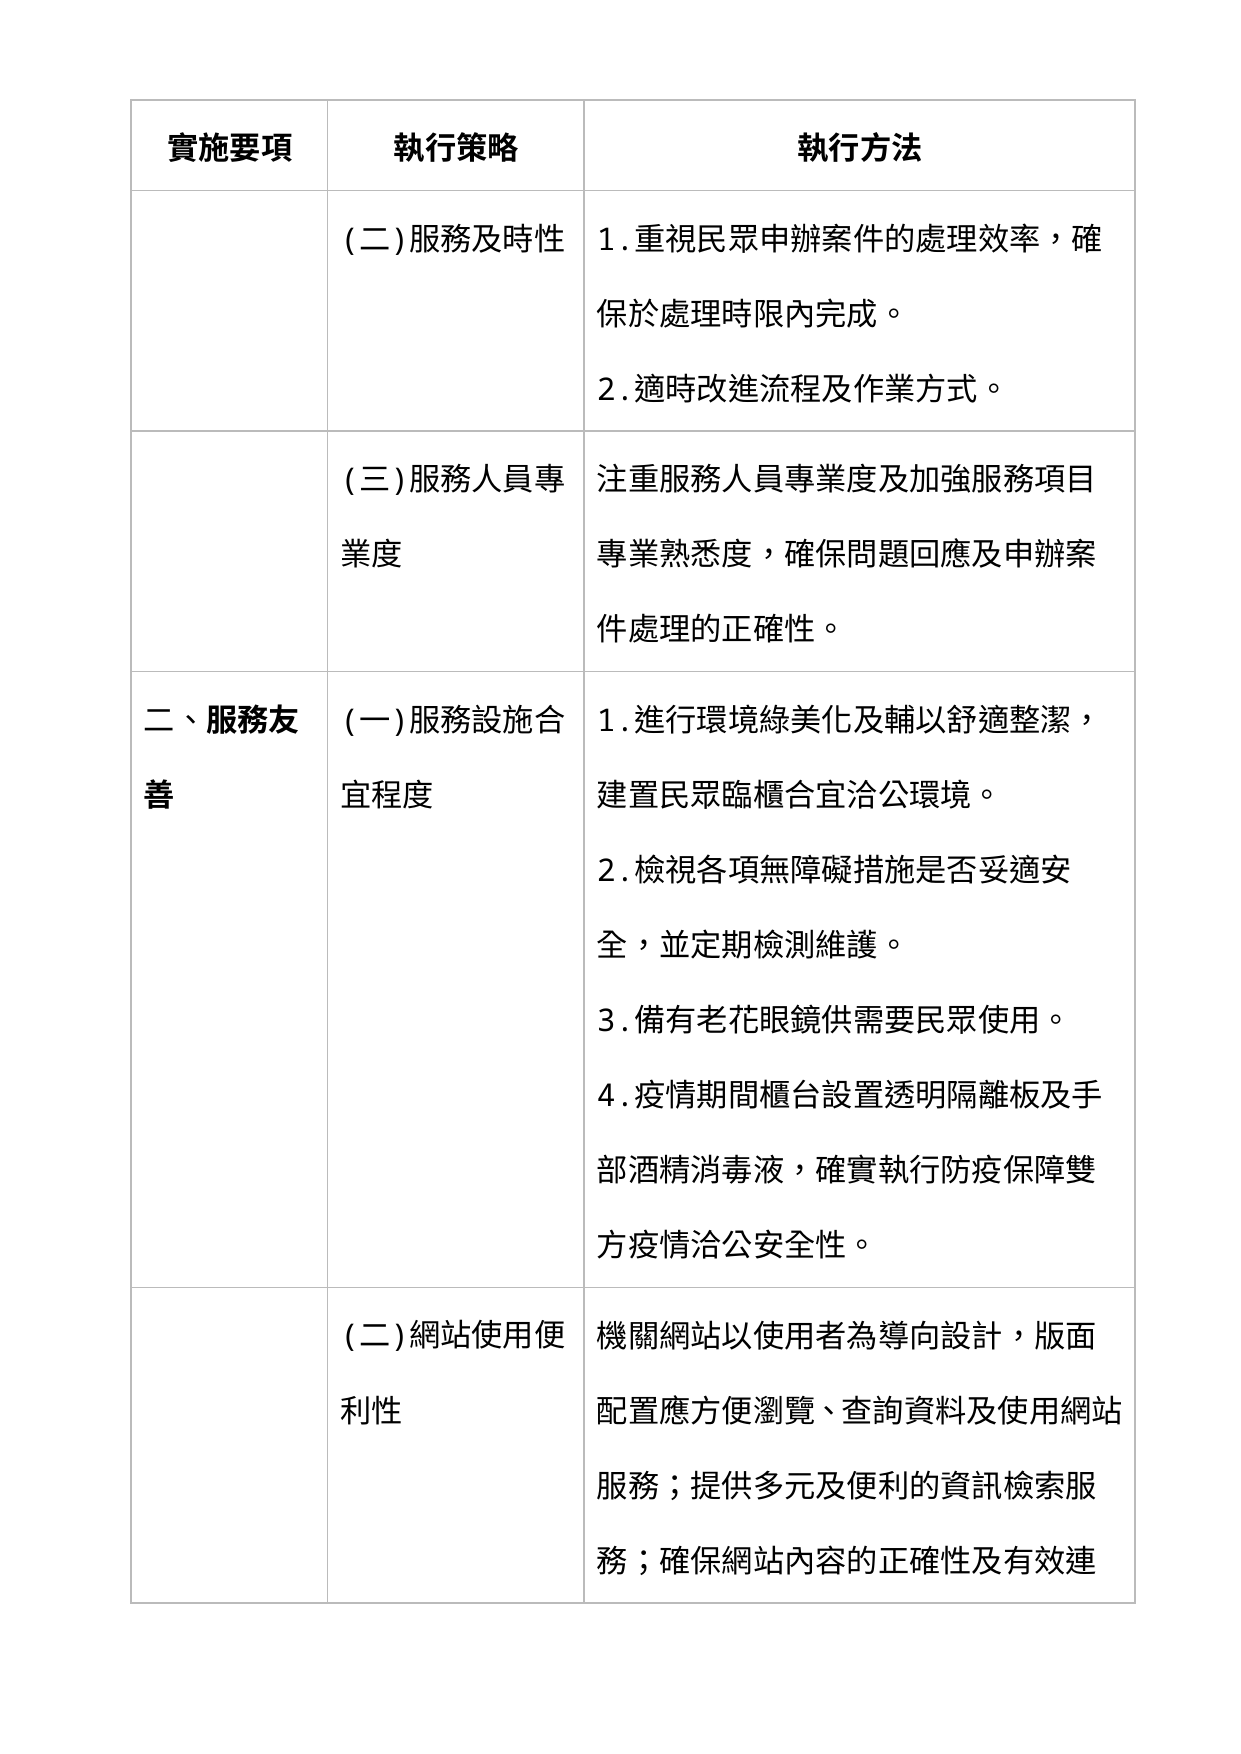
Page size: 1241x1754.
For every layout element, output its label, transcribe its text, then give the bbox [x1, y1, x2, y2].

table_cell (三)服務人員專業度 [328, 432, 583, 671]
table_cell 機關網站以使用者為導向設計，版面配置應方便瀏覽、查詢資料及使用網站服務；提供多元及便利的資訊檢索服務；確保網站內容的正確性及有效連 [585, 1288, 1134, 1602]
table_cell 1.進行環境綠美化及輔以舒適整潔，建置民眾臨櫃合宜洽公環境。 2.檢視各項無障礙措施是否妥適安全，並定期檢測維護。 3.備有老花眼鏡供需要民眾使用。 4.疫情期間櫃台設置透明隔離板及手部酒精消毒液，確實執行防疫保障雙方疫情洽公安全性。 [585, 672, 1134, 1286]
table_header 執行方法 [585, 101, 1134, 189]
table_cell 1.重視民眾申辦案件的處理效率，確保於處理時限內完成。 2.適時改進流程及作業方式。 [585, 191, 1134, 430]
table_cell [132, 1288, 327, 1602]
table_cell (二)服務及時性 [328, 191, 583, 430]
table_cell [132, 191, 327, 430]
table_header 執行策略 [328, 101, 583, 189]
table_cell (一)服務設施合宜程度 [328, 672, 583, 1286]
table_cell [132, 432, 327, 671]
table_header 實施要項 [132, 101, 327, 189]
table_cell 二、服務友善 [132, 672, 327, 1286]
table_cell 注重服務人員專業度及加強服務項目專業熟悉度，確保問題回應及申辦案件處理的正確性。 [585, 432, 1134, 671]
table_cell (二)網站使用便利性 [328, 1288, 583, 1602]
